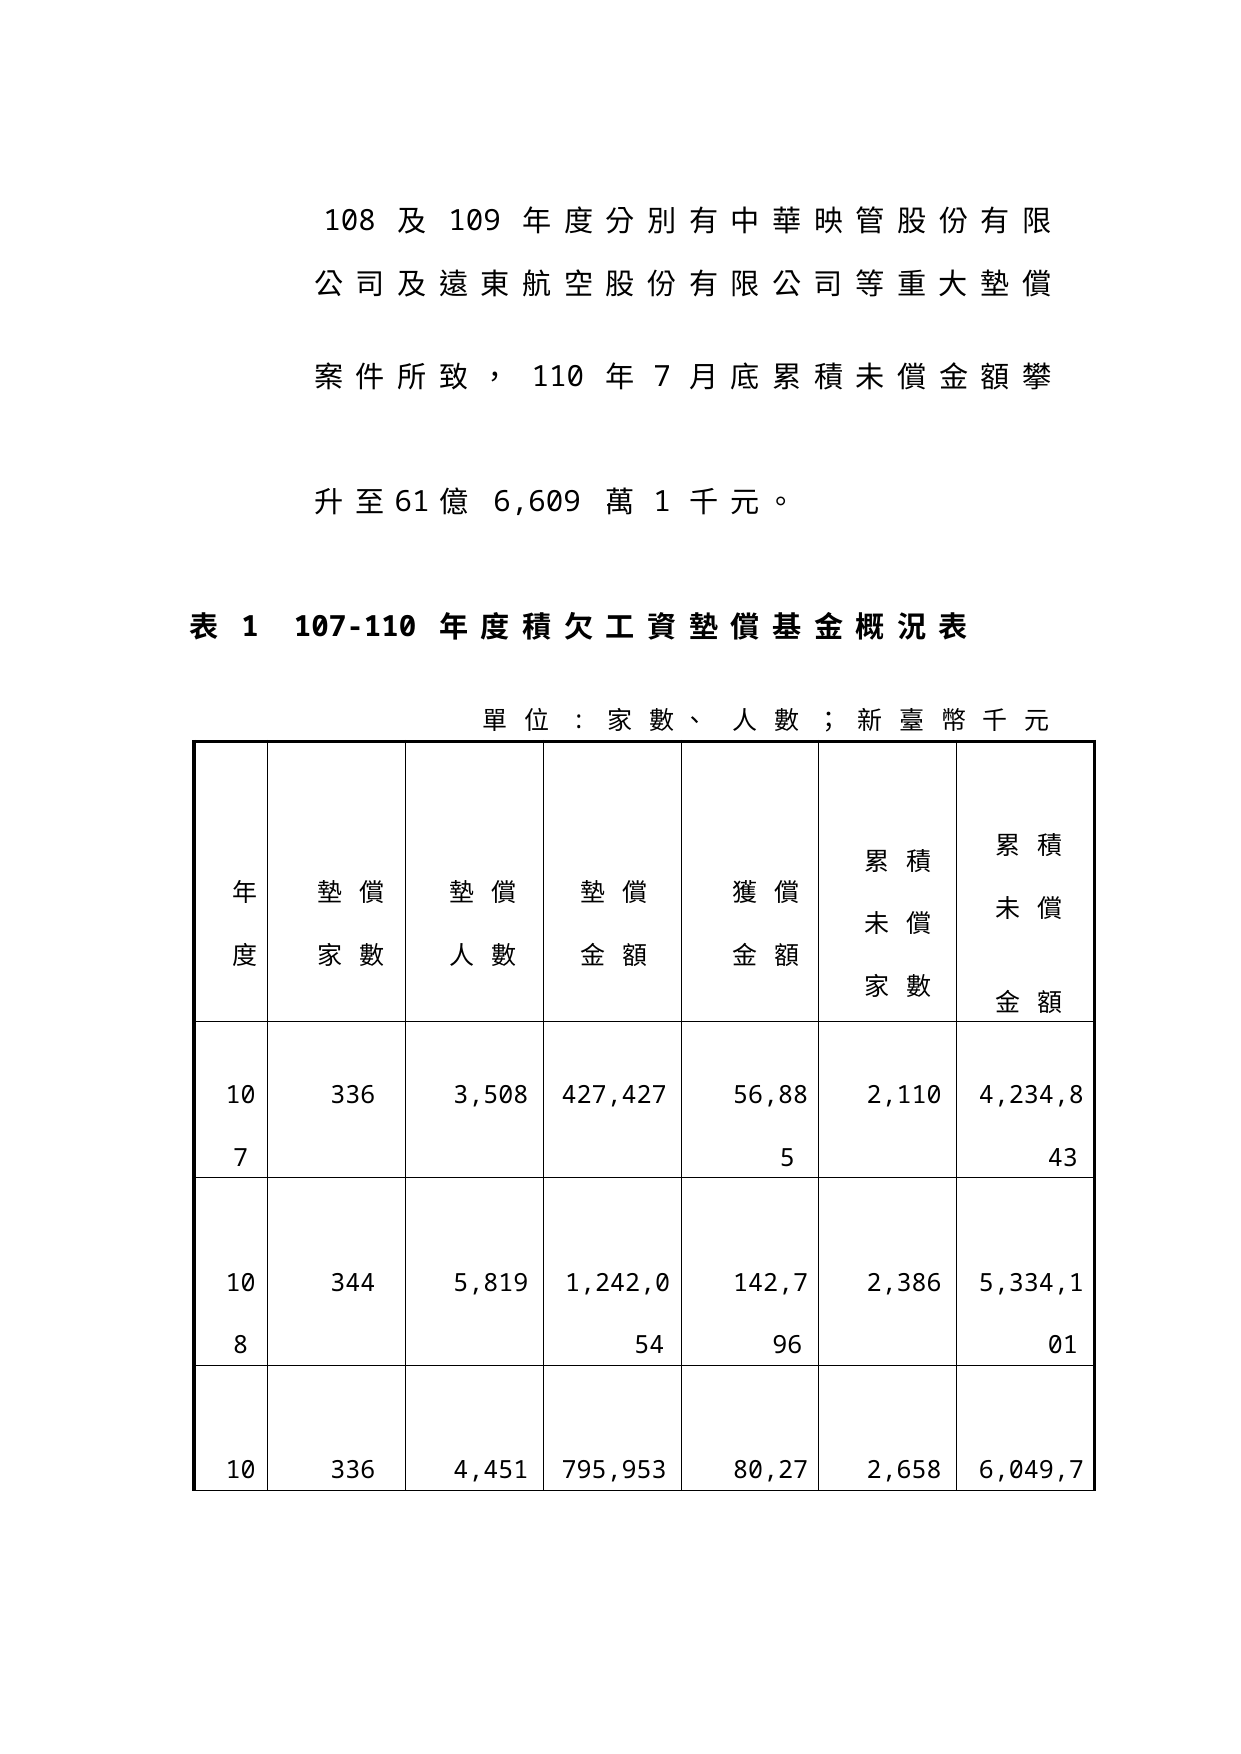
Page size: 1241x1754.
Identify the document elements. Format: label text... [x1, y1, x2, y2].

table_header 墊償金額 [544, 743, 681, 1021]
table_cell 108 [196, 1178, 267, 1365]
table_cell 336 [268, 1022, 405, 1177]
table_cell 2,658 [819, 1366, 956, 1490]
table_header 墊償人數 [406, 743, 543, 1021]
table_cell 3,508 [406, 1022, 543, 1177]
table_cell 336 [268, 1366, 405, 1490]
table_cell 2,386 [819, 1178, 956, 1365]
table_cell 4,451 [406, 1366, 543, 1490]
table_header 年度 [196, 743, 267, 1021]
table_cell 56,885 [682, 1022, 818, 1177]
table_cell 142,796 [682, 1178, 818, 1365]
table_cell 6,049,7 [957, 1366, 1093, 1490]
table_header 累積未償 金額 [957, 743, 1093, 1021]
table_header 墊償家數 [268, 743, 405, 1021]
table_cell 1,242,054 [544, 1178, 681, 1365]
table_cell 795,953 [544, 1366, 681, 1490]
table_cell 5,334,101 [957, 1178, 1093, 1365]
table_cell 5,819 [406, 1178, 543, 1365]
text 表1 107-110年度積欠工資墊償基金概況表 [183, 552, 1058, 677]
text 108及109年度分別有中華映管股份有限公司及遠東航空股份有限公司等重大墊償案件所致，110年7月底累積未償金額攀升至61億6,609萬1千元。 [271, 177, 1058, 552]
table_cell 4,234,843 [957, 1022, 1093, 1177]
table_cell 80,27 [682, 1366, 818, 1490]
text 單位:家數、人數；新臺幣千元 [271, 677, 1058, 740]
table_header 累積未償家數 [819, 743, 956, 1021]
table_cell 10 [196, 1366, 267, 1490]
table_cell 427,427 [544, 1022, 681, 1177]
table_header 獲償金額 [682, 743, 818, 1021]
table_cell 107 [196, 1022, 267, 1177]
table_cell 2,110 [819, 1022, 956, 1177]
table_cell 344 [268, 1178, 405, 1365]
